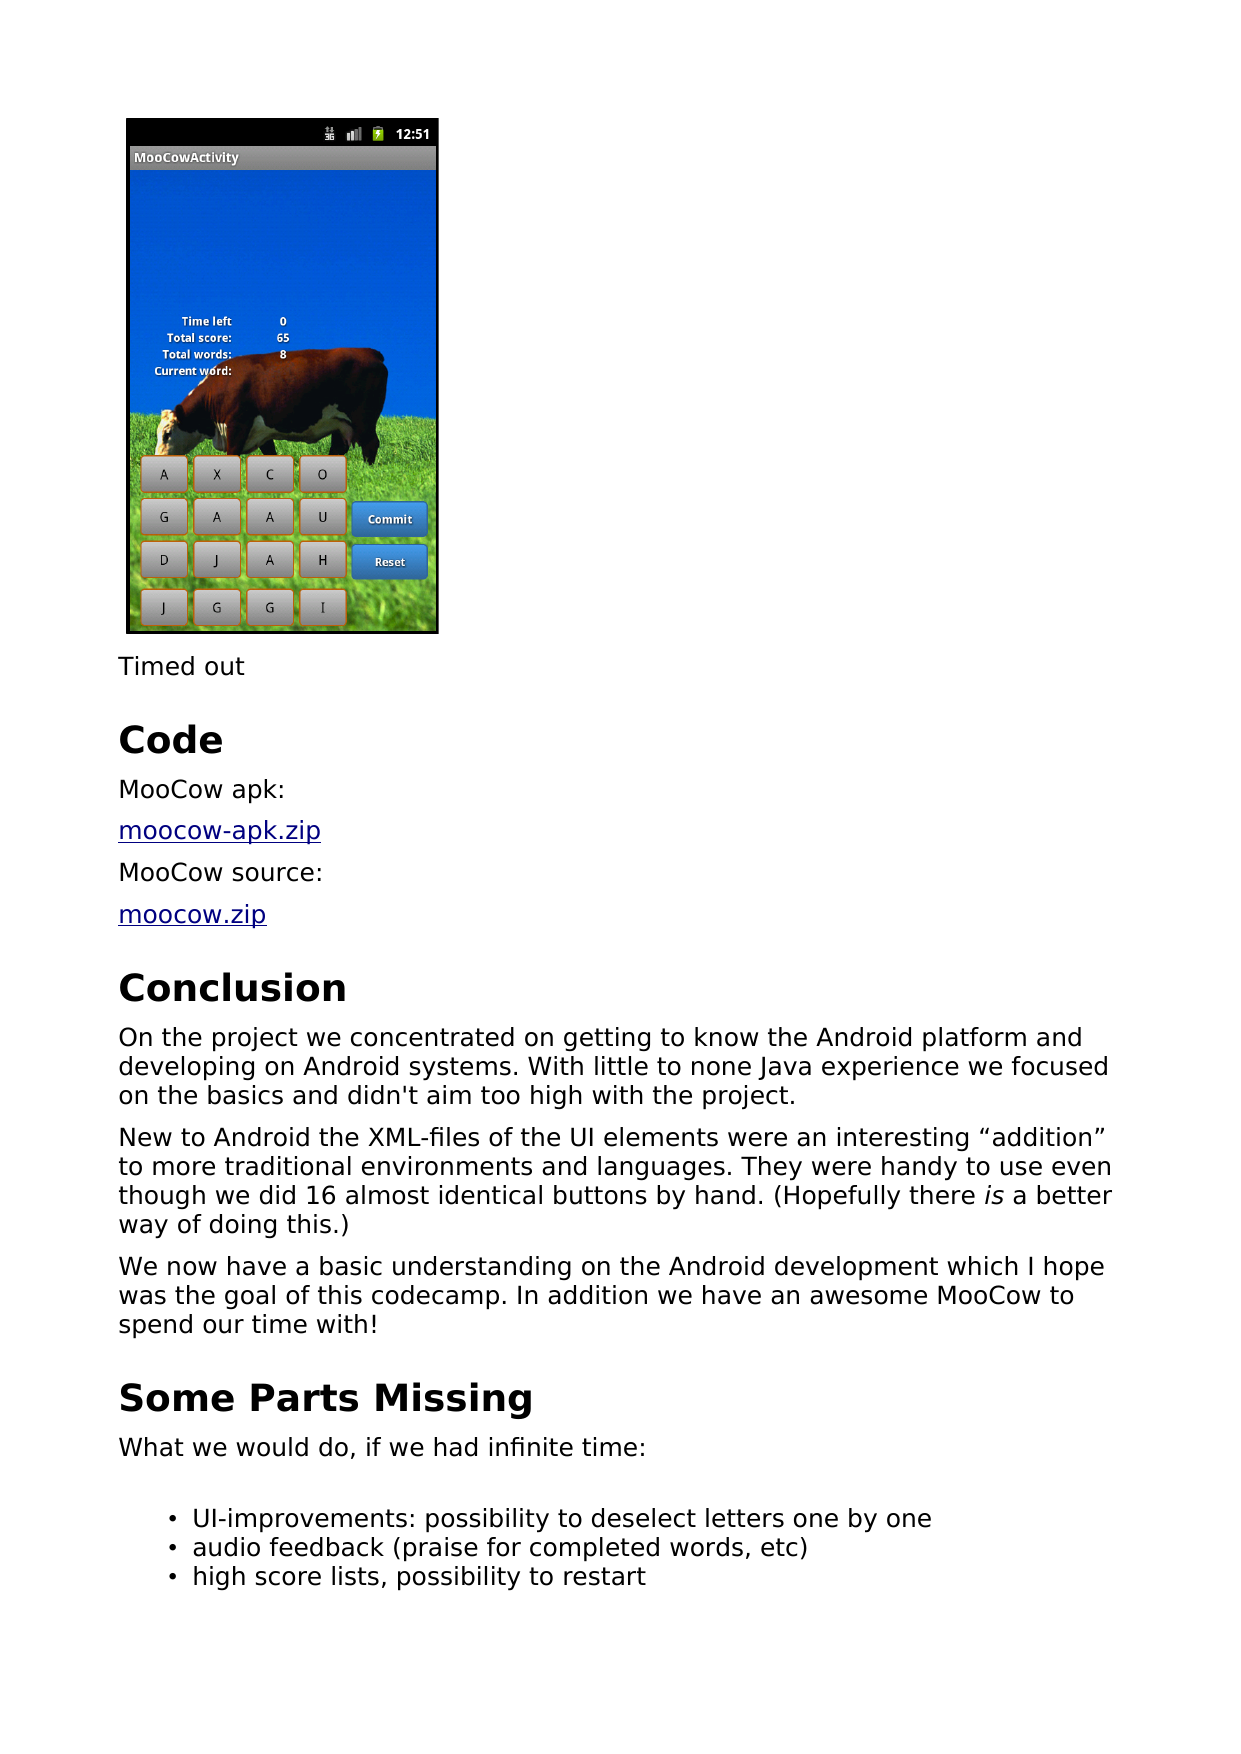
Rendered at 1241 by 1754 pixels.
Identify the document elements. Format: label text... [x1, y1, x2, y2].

subtitle Code [118, 719, 1122, 762]
list audio feedback (praise for completed words, etc) [177, 1533, 1122, 1562]
text New to Android the XML-files of the UI elements were an interesting “addition” to more traditional environments and languages. They were handy to use even though we did 16 almost identical buttons by hand. (Hopefully there is a better way of doing this.) [118, 1123, 1122, 1239]
text We now have a basic understanding on the Android development which I hope was the goal of this codecamp. In addition we have an awesome MooCow to spend our time with! [118, 1252, 1122, 1339]
subtitle Conclusion [118, 967, 1122, 1010]
text What we would do, if we had infinite time: [118, 1433, 1122, 1462]
list high score lists, possibility to restart [177, 1562, 1122, 1592]
text Timed out [118, 652, 1122, 681]
subtitle Some Parts Missing [118, 1377, 1122, 1421]
text moocow-apk.zip [118, 817, 1122, 846]
picture [126, 118, 439, 634]
text MooCow apk: [118, 775, 1122, 804]
text MooCow source: [118, 858, 1122, 887]
text On the project we concentrated on getting to know the Android platform and developing on Android systems. With little to none Java experience we focused on the basics and didn't aim too high with the project. [118, 1023, 1122, 1110]
list UI-improvements: possibility to deselect letters one by one [177, 1504, 1122, 1533]
text moocow.zip [118, 900, 1122, 929]
